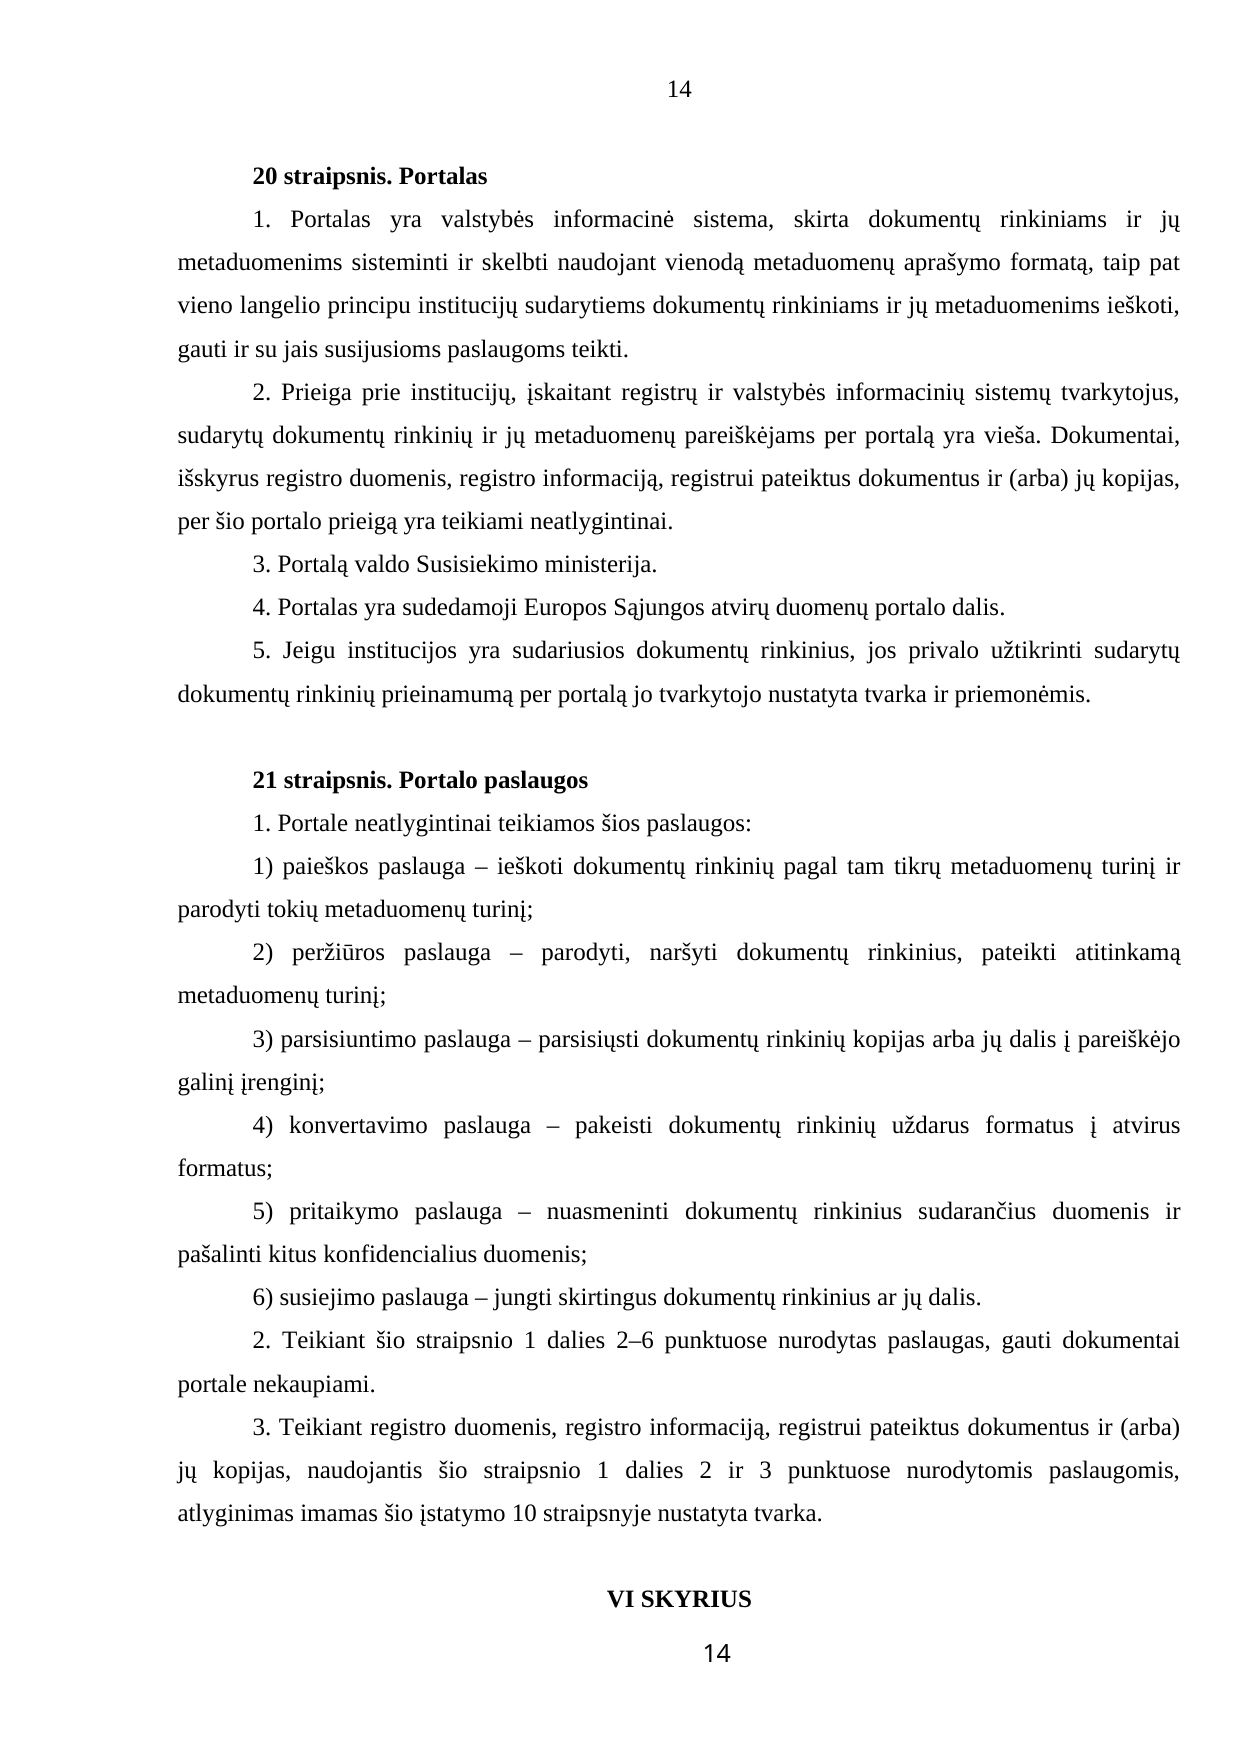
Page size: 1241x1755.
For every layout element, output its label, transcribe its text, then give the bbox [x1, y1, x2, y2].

text 4) konvertavimo paslauga – pakeisti dokumentų rinkinių uždarus formatus į atvirus formatus; [177, 1110, 1181, 1182]
text 4. Portalas yra sudedamoji Europos Sąjungos atvirų duomenų portalo dalis. [177, 592, 1181, 621]
text 2. Prieiga prie institucijų, įskaitant registrų ir valstybės informacinių sistemų tvarkytojus, sudarytų dokumentų rinkinių ir jų metaduomenų pareiškėjams per portalą yra vieša. Dokumentai, išskyrus registro duomenis, registro informaciją, registrui pateiktus dokumentus ir (arba) jų kopijas, per šio portalo prieigą yra teikiami neatlygintinai. [177, 377, 1181, 535]
text 6) susiejimo paslauga – jungti skirtingus dokumentų rinkinius ar jų dalis. [177, 1282, 1181, 1311]
text 5) pritaikymo paslauga – nuasmeninti dokumentų rinkinius sudarančius duomenis ir pašalinti kitus konfidencialius duomenis; [177, 1196, 1181, 1268]
text 2. Teikiant šio straipsnio 1 dalies 2–6 punktuose nurodytas paslaugas, gauti dokumentai portale nekaupiami. [177, 1326, 1181, 1397]
text 20 straipsnis. Portalas [177, 161, 1181, 190]
text 2) peržiūros paslauga – parodyti, naršyti dokumentų rinkinius, pateikti atitinkamą metaduomenų turinį; [177, 937, 1181, 1009]
text 3. Teikiant registro duomenis, registro informaciją, registrui pateiktus dokumentus ir (arba) jų kopijas, naudojantis šio straipsnio 1 dalies 2 ir 3 punktuose nurodytomis paslaugomis, atlyginimas imamas šio įstatymo 10 straipsnyje nustatyta tvarka. [177, 1412, 1181, 1527]
text 1) paieškos paslauga – ieškoti dokumentų rinkinių pagal tam tikrų metaduomenų turinį ir parodyti tokių metaduomenų turinį; [177, 851, 1181, 923]
text 3) parsisiuntimo paslauga – parsisiųsti dokumentų rinkinių kopijas arba jų dalis į pareiškėjo galinį įrenginį; [177, 1024, 1181, 1096]
text 3. Portalą valdo Susisiekimo ministerija. [177, 549, 1181, 578]
text VI SKYRIUS [177, 1584, 1181, 1613]
text 1. Portalas yra valstybės informacinė sistema, skirta dokumentų rinkiniams ir jų metaduomenims sisteminti ir skelbti naudojant vienodą metaduomenų aprašymo formatą, taip pat vieno langelio principu institucijų sudarytiems dokumentų rinkiniams ir jų metaduomenims ieškoti, gauti ir su jais susijusioms paslaugoms teikti. [177, 204, 1181, 362]
text 5. Jeigu institucijos yra sudariusios dokumentų rinkinius, jos privalo užtikrinti sudarytų dokumentų rinkinių prieinamumą per portalą jo tvarkytojo nustatyta tvarka ir priemonėmis. [177, 636, 1181, 707]
text 21 straipsnis. Portalo paslaugos [177, 765, 1181, 794]
text 1. Portale neatlygintinai teikiamos šios paslaugos: [177, 808, 1181, 837]
